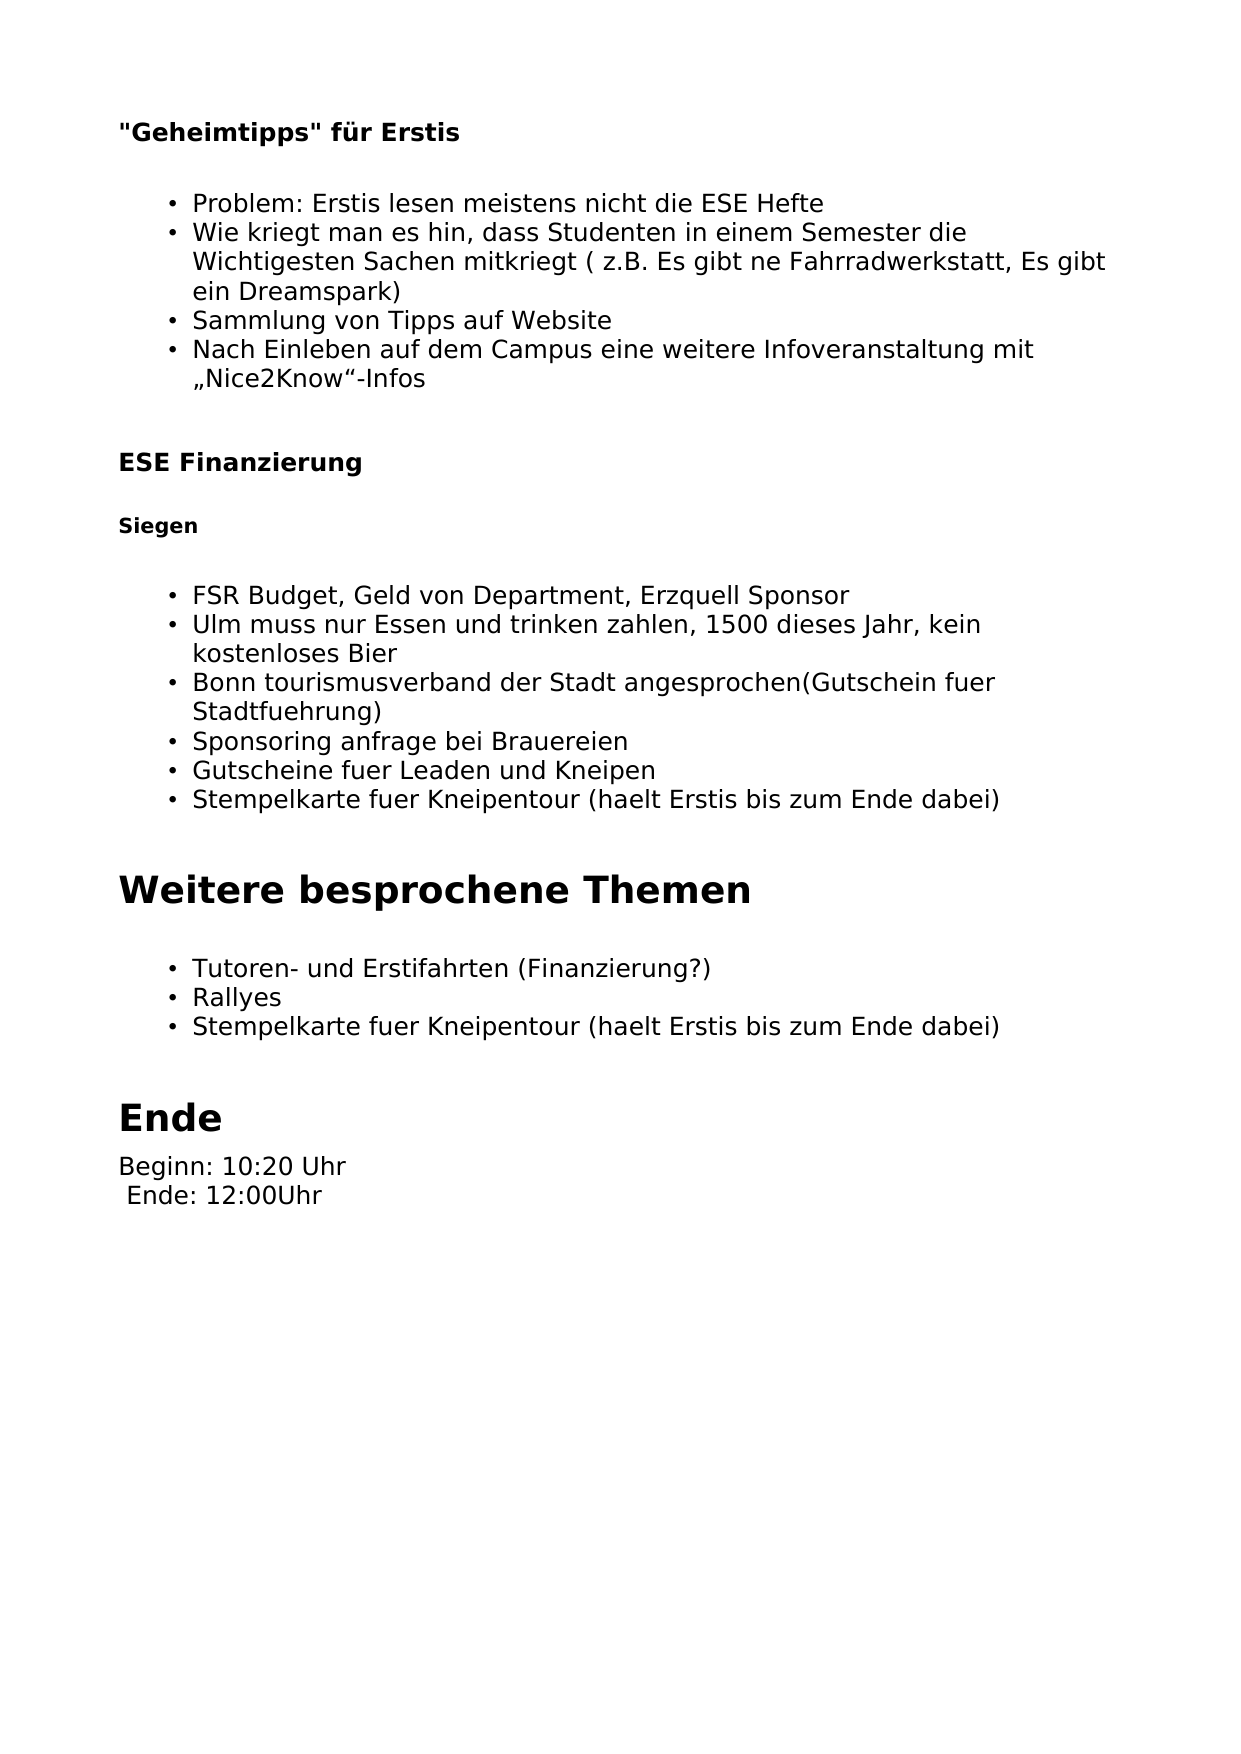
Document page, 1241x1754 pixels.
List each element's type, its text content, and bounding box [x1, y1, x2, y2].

list Tutoren- und Erstifahrten (Finanzierung?) [177, 954, 1122, 983]
list Gutscheine fuer Leaden und Kneipen [177, 756, 1122, 785]
list Stempelkarte fuer Kneipentour (haelt Erstis bis zum Ende dabei) [177, 785, 1122, 814]
subtitle Ende [118, 1096, 1122, 1140]
list Sponsoring anfrage bei Brauereien [177, 727, 1122, 756]
list Bonn tourismusverband der Stadt angesprochen(Gutschein fuer Stadtfuehrung) [177, 668, 1122, 727]
list Rallyes [177, 983, 1122, 1013]
list Ulm muss nur Essen und trinken zahlen, 1500 dieses Jahr, kein kostenloses Bier [177, 610, 1122, 668]
list Wie kriegt man es hin, dass Studenten in einem Semester die Wichtigesten Sachen mitkriegt ( z.B. Es gibt ne Fahrradwerkstatt, Es gibt ein Dreamspark) [177, 218, 1122, 306]
list Nach Einleben auf dem Campus eine weitere Infoveranstaltung mit „Nice2Know“-Infos [177, 335, 1122, 393]
list Sammlung von Tipps auf Website [177, 306, 1122, 335]
text Beginn: 10:20 Uhr Ende: 12:00Uhr [118, 1152, 1122, 1240]
list Problem: Erstis lesen meistens nicht die ESE Hefte [177, 189, 1122, 218]
list FSR Budget, Geld von Department, Erzquell Sponsor [177, 581, 1122, 610]
list Stempelkarte fuer Kneipentour (haelt Erstis bis zum Ende dabei) [177, 1013, 1122, 1042]
subtitle ESE Finanzierung [118, 448, 1122, 477]
subtitle Weitere besprochene Themen [118, 869, 1122, 912]
subtitle "Geheimtipps" für Erstis [118, 118, 1122, 147]
subtitle Siegen [118, 514, 1122, 539]
